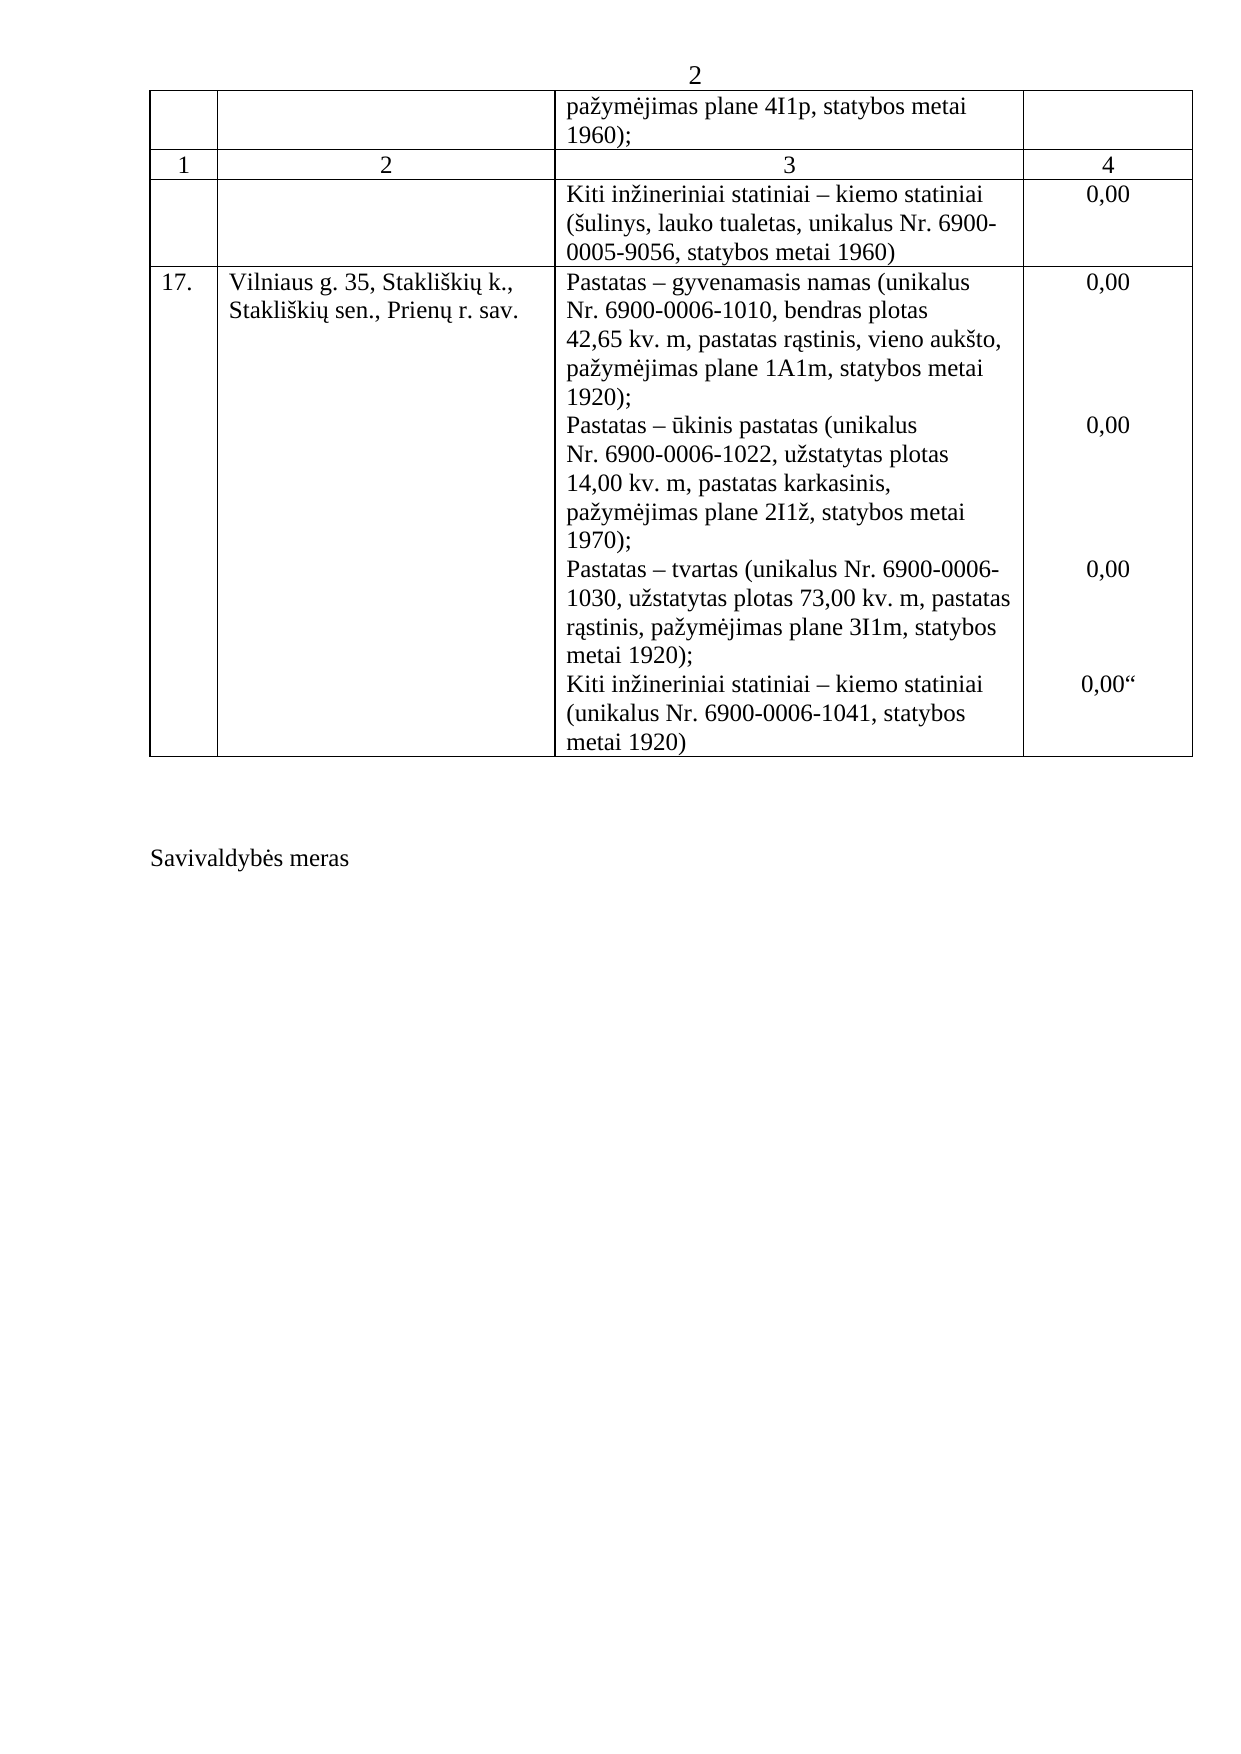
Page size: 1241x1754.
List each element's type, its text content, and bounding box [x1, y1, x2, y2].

table_cell [218, 180, 554, 266]
table_cell Kiti inžineriniai statiniai – kiemo statiniai (šulinys, lauko tualetas, unikalus Nr. 6900-0005-9056, statybos metai 1960) [556, 180, 1023, 266]
table_cell 0,00 [1024, 180, 1192, 266]
table_cell [1024, 91, 1192, 149]
table_cell 3 [556, 150, 1023, 178]
table_cell 17. [151, 267, 217, 756]
table_cell Pastatas – gyvenamasis namas (unikalus Nr. 6900-0006-1010, bendras plotas 42,65 kv. m, pastatas rąstinis, vieno aukšto, pažymėjimas plane 1A1m, statybos metai 1920); Pastatas – ūkinis pastatas (unikalus Nr. 6900-0006-1022, užstatytas plotas 14,00 kv. m, pastatas karkasinis, pažymėjimas plane 2I1ž, statybos metai 1970); Pastatas – tvartas (unikalus Nr. 6900-0006-1030, užstatytas plotas 73,00 kv. m, pastatas rąstinis, pažymėjimas plane 3I1m, statybos metai 1920); Kiti inžineriniai statiniai – kiemo statiniai (unikalus Nr. 6900-0006-1041, statybos metai 1920) [556, 267, 1023, 756]
table_cell pažymėjimas plane 4I1p, statybos metai 1960); [556, 91, 1023, 149]
table_cell 2 [218, 150, 554, 178]
table_cell 4 [1024, 150, 1192, 178]
table_cell Vilniaus g. 35, Stakliškių k., Stakliškių sen., Prienų r. sav. [218, 267, 554, 756]
text Savivaldybės meras [150, 843, 1181, 872]
table_cell [151, 180, 217, 266]
table_cell 0,00 0,00 0,00 0,00“ [1024, 267, 1192, 756]
table_cell [151, 91, 217, 149]
table_cell [218, 91, 554, 149]
table_cell 1 [151, 150, 217, 178]
